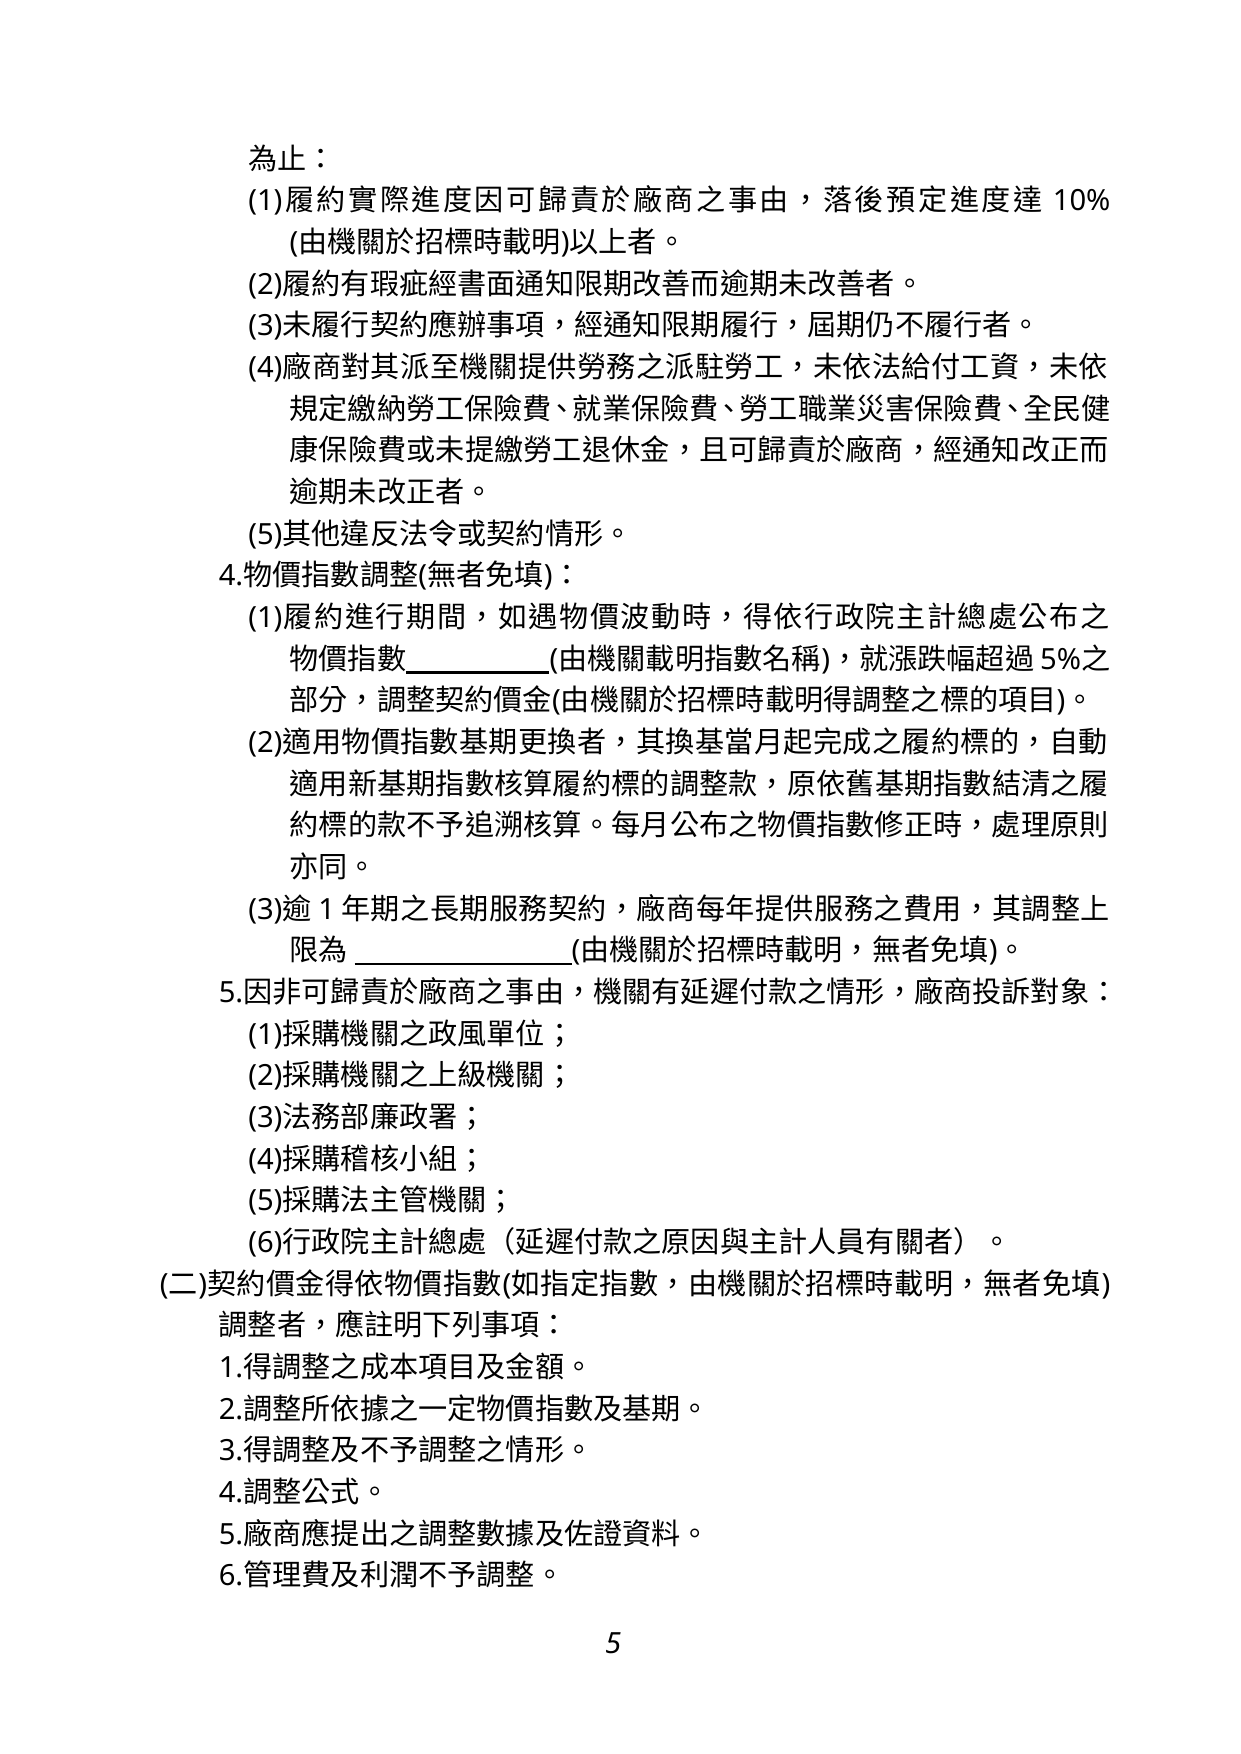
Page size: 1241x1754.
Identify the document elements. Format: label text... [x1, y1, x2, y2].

text (4)廠商對其派至機關提供勞務之派駐勞工，未依法給付工資，未依規定繳納勞工保險費、就業保險費、勞工職業災害保險費、全民健康保險費或未提繳勞工退休金，且可歸責於廠商，經通知改正而逾期未改正者。 [248, 344, 1110, 511]
text 6.管理費及利潤不予調整。 [218, 1552, 1110, 1594]
text (3)未履行契約應辦事項，經通知限期履行，屆期仍不履行者。 [248, 302, 1110, 344]
text (2)履約有瑕疵經書面通知限期改善而逾期未改善者。 [248, 261, 1110, 302]
text (5)採購法主管機關； [248, 1177, 1110, 1219]
text 3.得調整及不予調整之情形。 [218, 1427, 1110, 1469]
text (3)逾1年期之長期服務契約，廠商每年提供服務之費用，其調整上限為 (由機關於招標時載明，無者免填)。 [248, 886, 1110, 969]
text (4)採購稽核小組； [248, 1136, 1110, 1177]
text 2.調整所依據之一定物價指數及基期。 [218, 1386, 1110, 1427]
text (5)其他違反法令或契約情形。 [248, 511, 1110, 552]
text 4.調整公式。 [218, 1469, 1110, 1511]
text (2)適用物價指數基期更換者，其換基當月起完成之履約標的，自動適用新基期指數核算履約標的調整款，原依舊基期指數結清之履約標的款不予追溯核算。每月公布之物價指數修正時，處理原則亦同。 [248, 719, 1110, 886]
text (6)行政院主計總處（延遲付款之原因與主計人員有關者）。 [248, 1219, 1110, 1261]
text 5.因非可歸責於廠商之事由，機關有延遲付款之情形，廠商投訴對象： [218, 969, 1110, 1011]
text 5.廠商應提出之調整數據及佐證資料。 [218, 1511, 1110, 1552]
text (1)履約進行期間，如遇物價波動時，得依行政院主計總處公布之 物價指數 (由機關載明指數名稱)，就漲跌幅超過5%之部分，調整契約價金(由機關於招標時載明得調整之標的項目)。 [248, 594, 1110, 719]
text 1.得調整之成本項目及金額。 [218, 1344, 1110, 1386]
text (二)契約價金得依物價指數(如指定指數，由機關於招標時載明，無者免填)調整者，應註明下列事項： [159, 1261, 1110, 1344]
text 4.物價指數調整(無者免填)： [218, 552, 1110, 594]
text (1)採購機關之政風單位； [248, 1011, 1110, 1052]
text (3)法務部廉政署； [248, 1094, 1110, 1136]
text (1)履約實際進度因可歸責於廠商之事由，落後預定進度達10% (由機關於招標時載明)以上者。 [248, 177, 1110, 261]
text 為止： [218, 136, 1110, 177]
text (2)採購機關之上級機關； [248, 1052, 1110, 1094]
